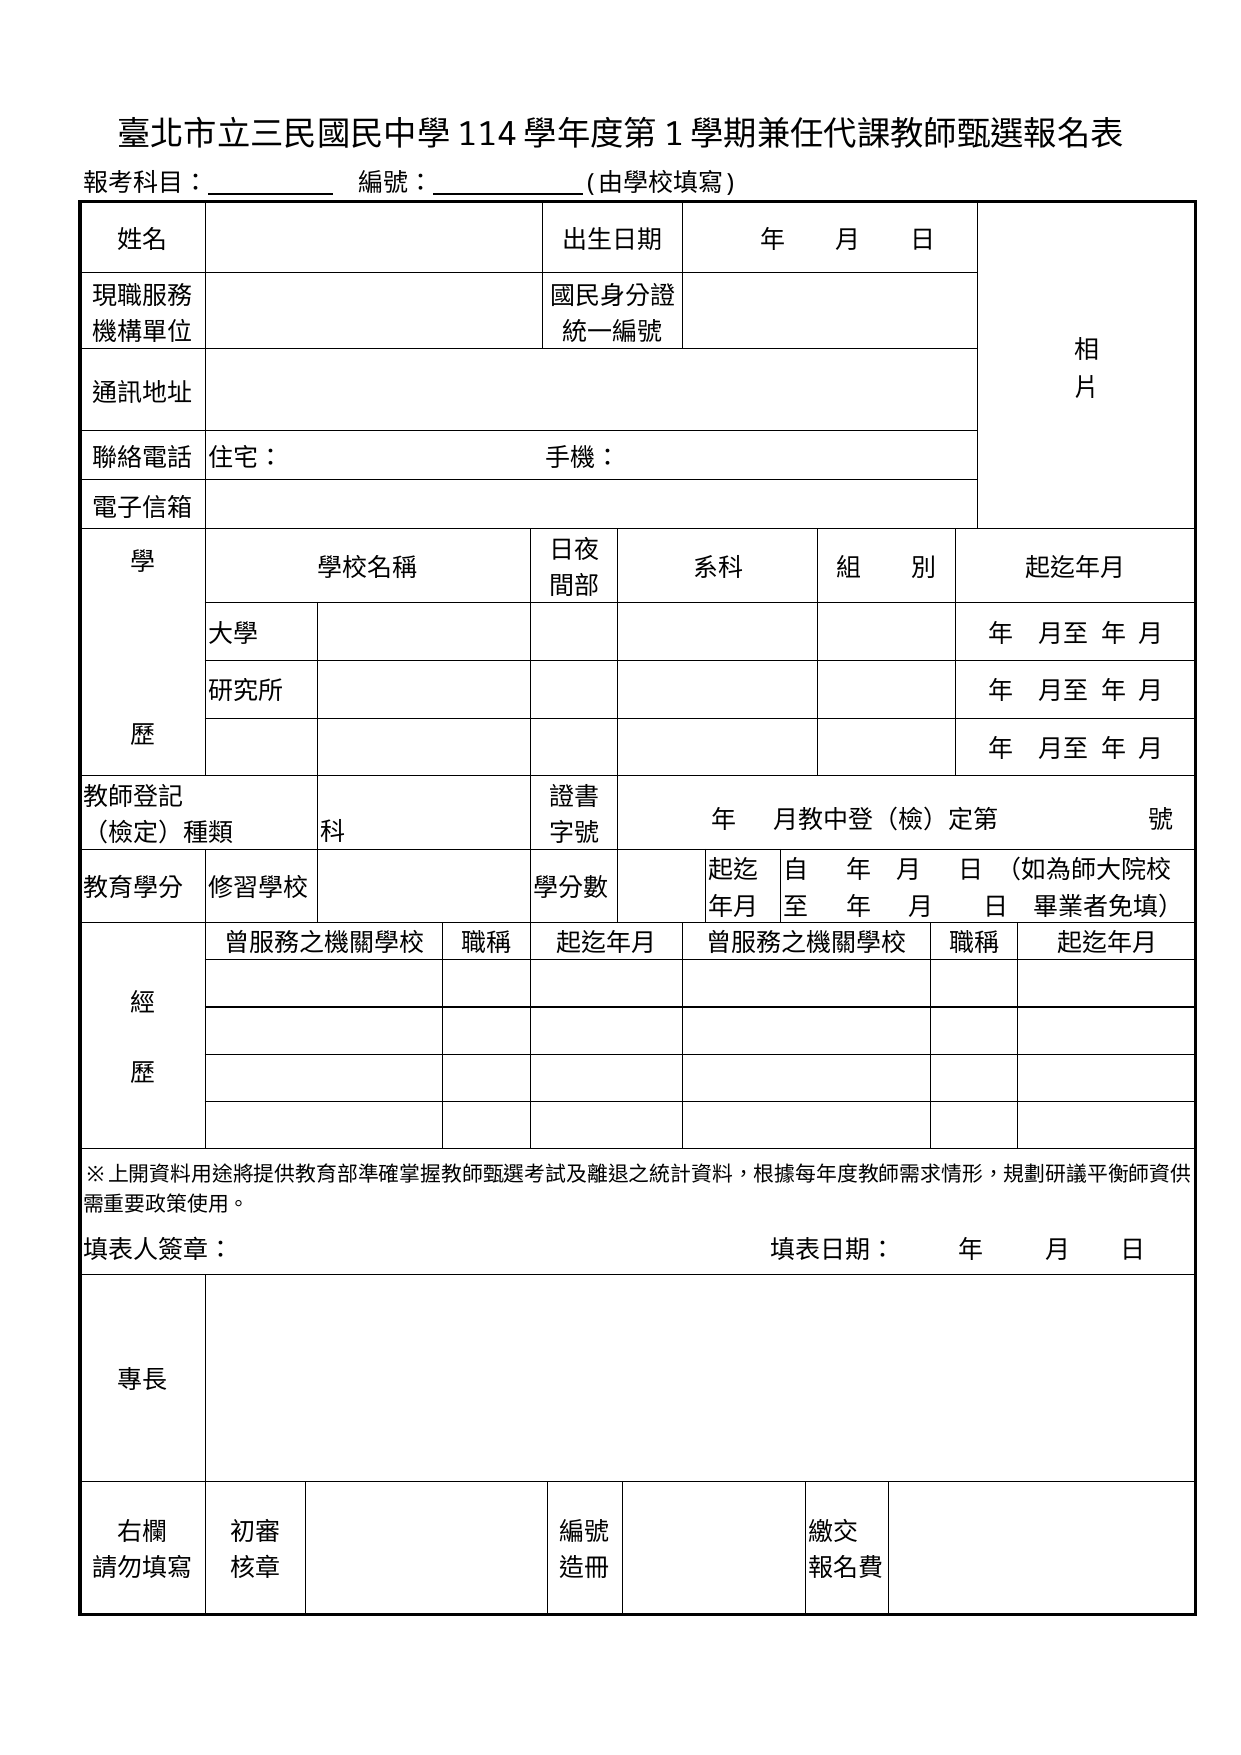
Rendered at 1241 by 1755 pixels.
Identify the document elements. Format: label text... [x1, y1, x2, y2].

table_cell 通訊地址 [82, 349, 205, 430]
table_cell 曾服務之機關學校 [683, 923, 930, 959]
table_cell [318, 603, 530, 659]
table_cell [318, 719, 530, 775]
table_cell [931, 1055, 1017, 1101]
table_cell 系科 [618, 529, 817, 602]
table_cell [1018, 960, 1194, 1006]
table_cell [531, 603, 617, 659]
table_cell 編號 造冊 [548, 1482, 622, 1613]
table_cell 相 片 [978, 203, 1194, 528]
table_cell 修習學校 [206, 850, 317, 922]
table_cell 大學 [206, 603, 317, 659]
table_cell ※上開資料用途將提供教育部準確掌握教師甄選考試及離退之統計資料，根據每年度教師需求情形，規劃研議平衡師資供需重要政策使用。 填表人簽章： 填表日期： 年 月 日 [82, 1149, 1194, 1274]
table_cell [683, 1008, 930, 1054]
table_cell [206, 1008, 442, 1054]
table_cell [931, 1008, 1017, 1054]
table_cell [683, 960, 930, 1006]
table_cell 研究所 [206, 661, 317, 717]
table_cell [443, 1102, 530, 1148]
table_cell [306, 1482, 547, 1613]
table_cell [206, 203, 542, 272]
table_cell [531, 719, 617, 775]
table_cell [531, 1055, 682, 1101]
table_cell 組 別 [818, 529, 955, 602]
table_cell 專長 [82, 1275, 205, 1481]
table_cell [443, 1008, 530, 1054]
table_cell 現職服務機構單位 [82, 273, 205, 348]
table_cell 右欄 請勿填寫 [82, 1482, 205, 1613]
table_cell 起迄年月 [531, 923, 682, 959]
table_cell [931, 1102, 1017, 1148]
table_header 報考科目： 編號： (由學校填寫) [80, 155, 1196, 200]
table_cell 日夜 間部 [531, 529, 617, 602]
table_cell [618, 719, 817, 775]
table_cell [531, 661, 617, 717]
table_cell 經 歷 [82, 923, 205, 1148]
table_cell [443, 1055, 530, 1101]
table_cell [531, 1102, 682, 1148]
table_cell [206, 273, 542, 348]
table_cell 住宅： 手機： [206, 431, 977, 479]
table_cell 年 月至 年 月 [956, 661, 1194, 717]
table_cell [818, 603, 955, 659]
table_cell [1018, 1055, 1194, 1101]
table_cell 證書 字號 [531, 776, 617, 849]
table_cell 出生日期 [543, 203, 682, 272]
table_cell 年 月 日 [683, 203, 977, 272]
table_cell [683, 1102, 930, 1148]
table_cell 教師登記 （檢定）種類 [82, 776, 317, 849]
table_cell [1018, 1102, 1194, 1148]
table_cell 學分數 [531, 850, 617, 922]
table_cell 起迄年月 [956, 529, 1194, 602]
table_cell [818, 661, 955, 717]
table_cell [1018, 1008, 1194, 1054]
table_cell 學 歷 [82, 529, 205, 775]
table_cell 科 [318, 776, 530, 849]
table_cell [206, 1102, 442, 1148]
table_cell 自 年 月 日 （如為師大院校 至 年 月 日 畢業者免填） [781, 850, 1194, 922]
table_cell 年 月至 年 月 [956, 719, 1194, 775]
table_cell [531, 1008, 682, 1054]
table_cell [931, 960, 1017, 1006]
table_cell [318, 850, 530, 922]
table_cell 年 月教中登（檢）定第 號 [618, 776, 1194, 849]
table_cell [683, 1055, 930, 1101]
table_cell [318, 661, 530, 717]
table_cell 起迄 年月 [706, 850, 780, 922]
table_cell [623, 1482, 805, 1613]
table_cell [683, 273, 977, 348]
table_cell 職稱 [931, 923, 1017, 959]
table_cell 繳交 報名費 [806, 1482, 888, 1613]
table_cell [206, 1275, 1194, 1481]
table_cell [618, 603, 817, 659]
table_cell 聯絡電話 [82, 431, 205, 479]
table_cell [889, 1482, 1194, 1613]
table_cell 國民身分證統一編號 [543, 273, 682, 348]
table_cell 起迄年月 [1018, 923, 1194, 959]
table_cell 電子信箱 [82, 480, 205, 528]
table_cell [818, 719, 955, 775]
table_cell [206, 960, 442, 1006]
table_cell [531, 960, 682, 1006]
table_cell 年 月至 年 月 [956, 603, 1194, 659]
table_cell [206, 1055, 442, 1101]
table_cell 職稱 [443, 923, 530, 959]
table_cell 初審 核章 [206, 1482, 305, 1613]
text 臺北市立三民國民中學114學年度第1學期兼任代課教師甄選報名表 [106, 106, 1134, 155]
table_cell 姓名 [82, 203, 205, 272]
table_cell [206, 719, 317, 775]
table_cell 教育學分 [82, 850, 205, 922]
table_cell 學校名稱 [206, 529, 530, 602]
table_cell [206, 480, 977, 528]
table_cell [206, 349, 977, 430]
table_cell [443, 960, 530, 1006]
table_cell [618, 661, 817, 717]
table_cell [618, 850, 705, 922]
table_cell 曾服務之機關學校 [206, 923, 442, 959]
